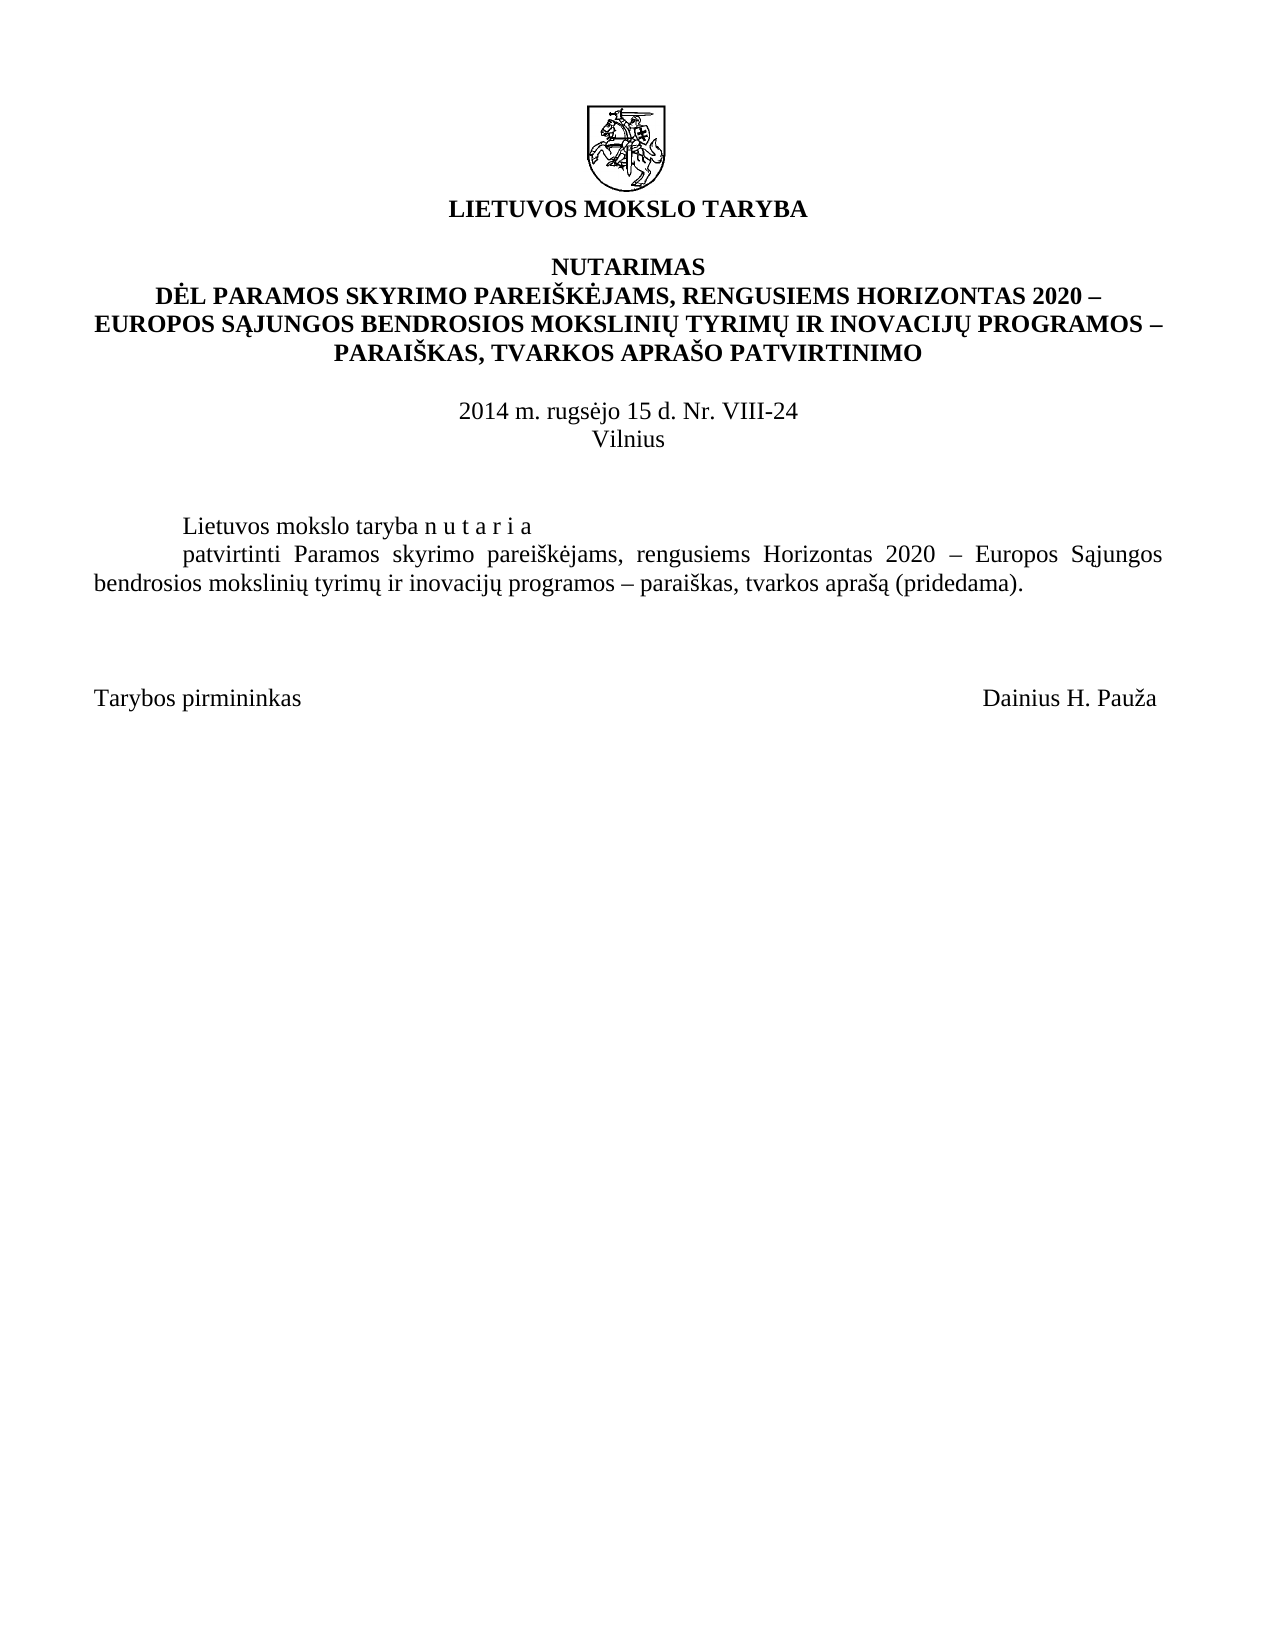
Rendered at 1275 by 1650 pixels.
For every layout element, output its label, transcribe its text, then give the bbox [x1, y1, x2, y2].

text Tarybos pirmininkas Dainius H. Pauža [94, 683, 1163, 712]
text LIETUVOS MOKSLO TARYBA [94, 194, 1163, 223]
text 2014 m. rugsėjo 15 d. Nr. VIII-24 [94, 396, 1163, 424]
text Lietuvos mokslo taryba n u t a r i a [94, 511, 1163, 539]
text DĖL PARAMOS SKYRIMO PAREIŠKĖJAMS, RENGUSIEMS HORIZONTAS 2020 – EUROPOS SĄJUNGOS BENDROSIOS MOKSLINIŲ TYRIMŲ IR INOVACIJŲ PROGRAMOS – PARAIŠKAS, TVARKOS APRAŠO PATVIRTINIMO [94, 281, 1163, 367]
text patvirtinti Paramos skyrimo pareiškėjams, rengusiems Horizontas 2020 – Europos Sąjungos bendrosios mokslinių tyrimų ir inovacijų programos – paraiškas, tvarkos aprašą (pridedama). [94, 539, 1163, 597]
text NUTARIMAS [94, 252, 1163, 281]
text Vilnius [94, 424, 1163, 453]
